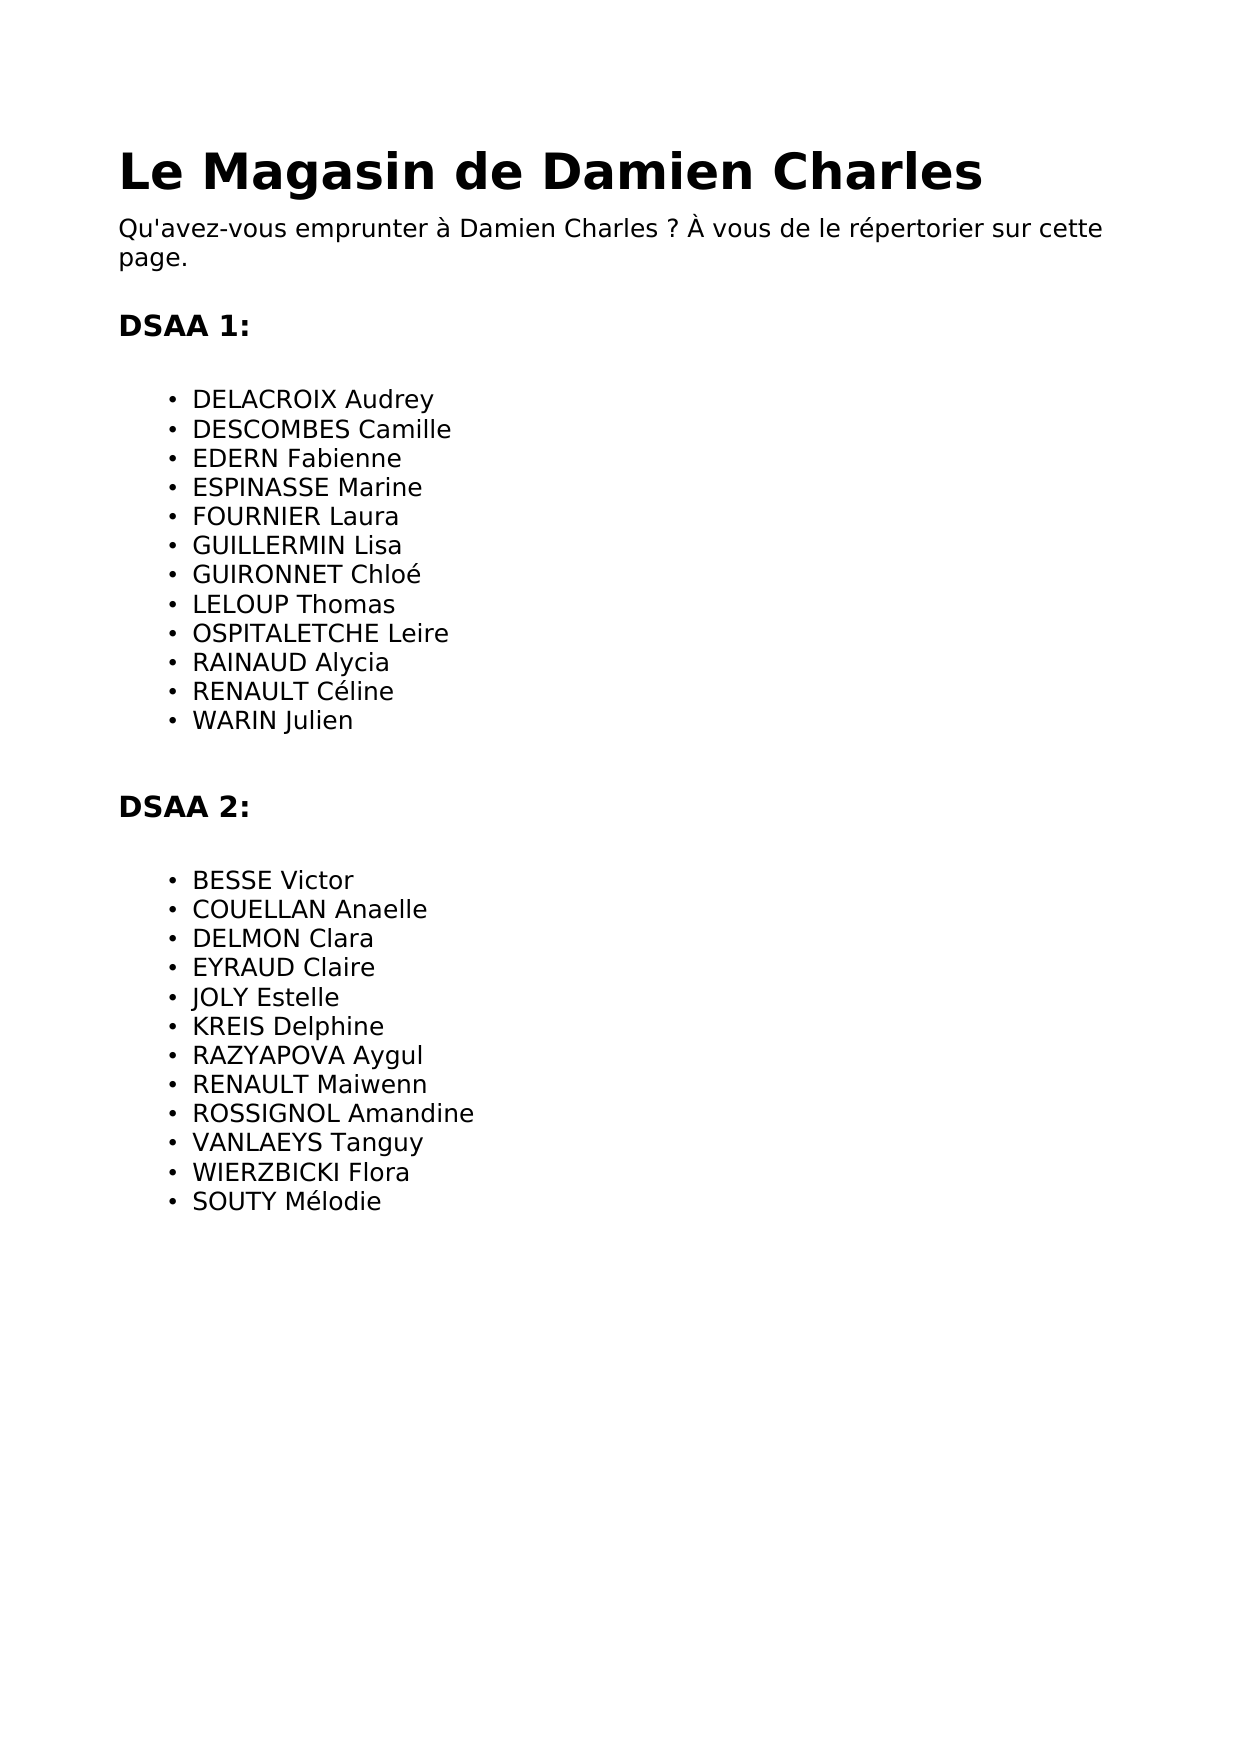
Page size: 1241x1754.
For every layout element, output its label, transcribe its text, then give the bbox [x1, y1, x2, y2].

list GUILLERMIN Lisa [177, 531, 1122, 561]
list DELMON Clara [177, 924, 1122, 953]
list GUIRONNET Chloé [177, 561, 1122, 590]
list DELACROIX Audrey [177, 386, 1122, 415]
list SOUTY Mélodie [177, 1187, 1122, 1216]
list OSPITALETCHE Leire [177, 619, 1122, 648]
list ROSSIGNOL Amandine [177, 1099, 1122, 1128]
list RAZYAPOVA Aygul [177, 1041, 1122, 1070]
list DESCOMBES Camille [177, 415, 1122, 444]
list RENAULT Céline [177, 677, 1122, 706]
text Qu'avez-vous emprunter à Damien Charles ? À vous de le répertorier sur cette page. [118, 214, 1122, 272]
list RAINAUD Alycia [177, 648, 1122, 677]
subtitle Le Magasin de Damien Charles [118, 143, 1122, 201]
list LELOUP Thomas [177, 590, 1122, 619]
list COUELLAN Anaelle [177, 895, 1122, 924]
list KREIS Delphine [177, 1012, 1122, 1041]
list WIERZBICKI Flora [177, 1158, 1122, 1187]
subtitle DSAA 1: [118, 310, 1122, 344]
list EDERN Fabienne [177, 444, 1122, 473]
list RENAULT Maiwenn [177, 1070, 1122, 1099]
subtitle DSAA 2: [118, 790, 1122, 824]
list VANLAEYS Tanguy [177, 1128, 1122, 1158]
list WARIN Julien [177, 706, 1122, 736]
list BESSE Victor [177, 866, 1122, 895]
list EYRAUD Claire [177, 953, 1122, 983]
list JOLY Estelle [177, 983, 1122, 1012]
list FOURNIER Laura [177, 502, 1122, 531]
list ESPINASSE Marine [177, 473, 1122, 502]
